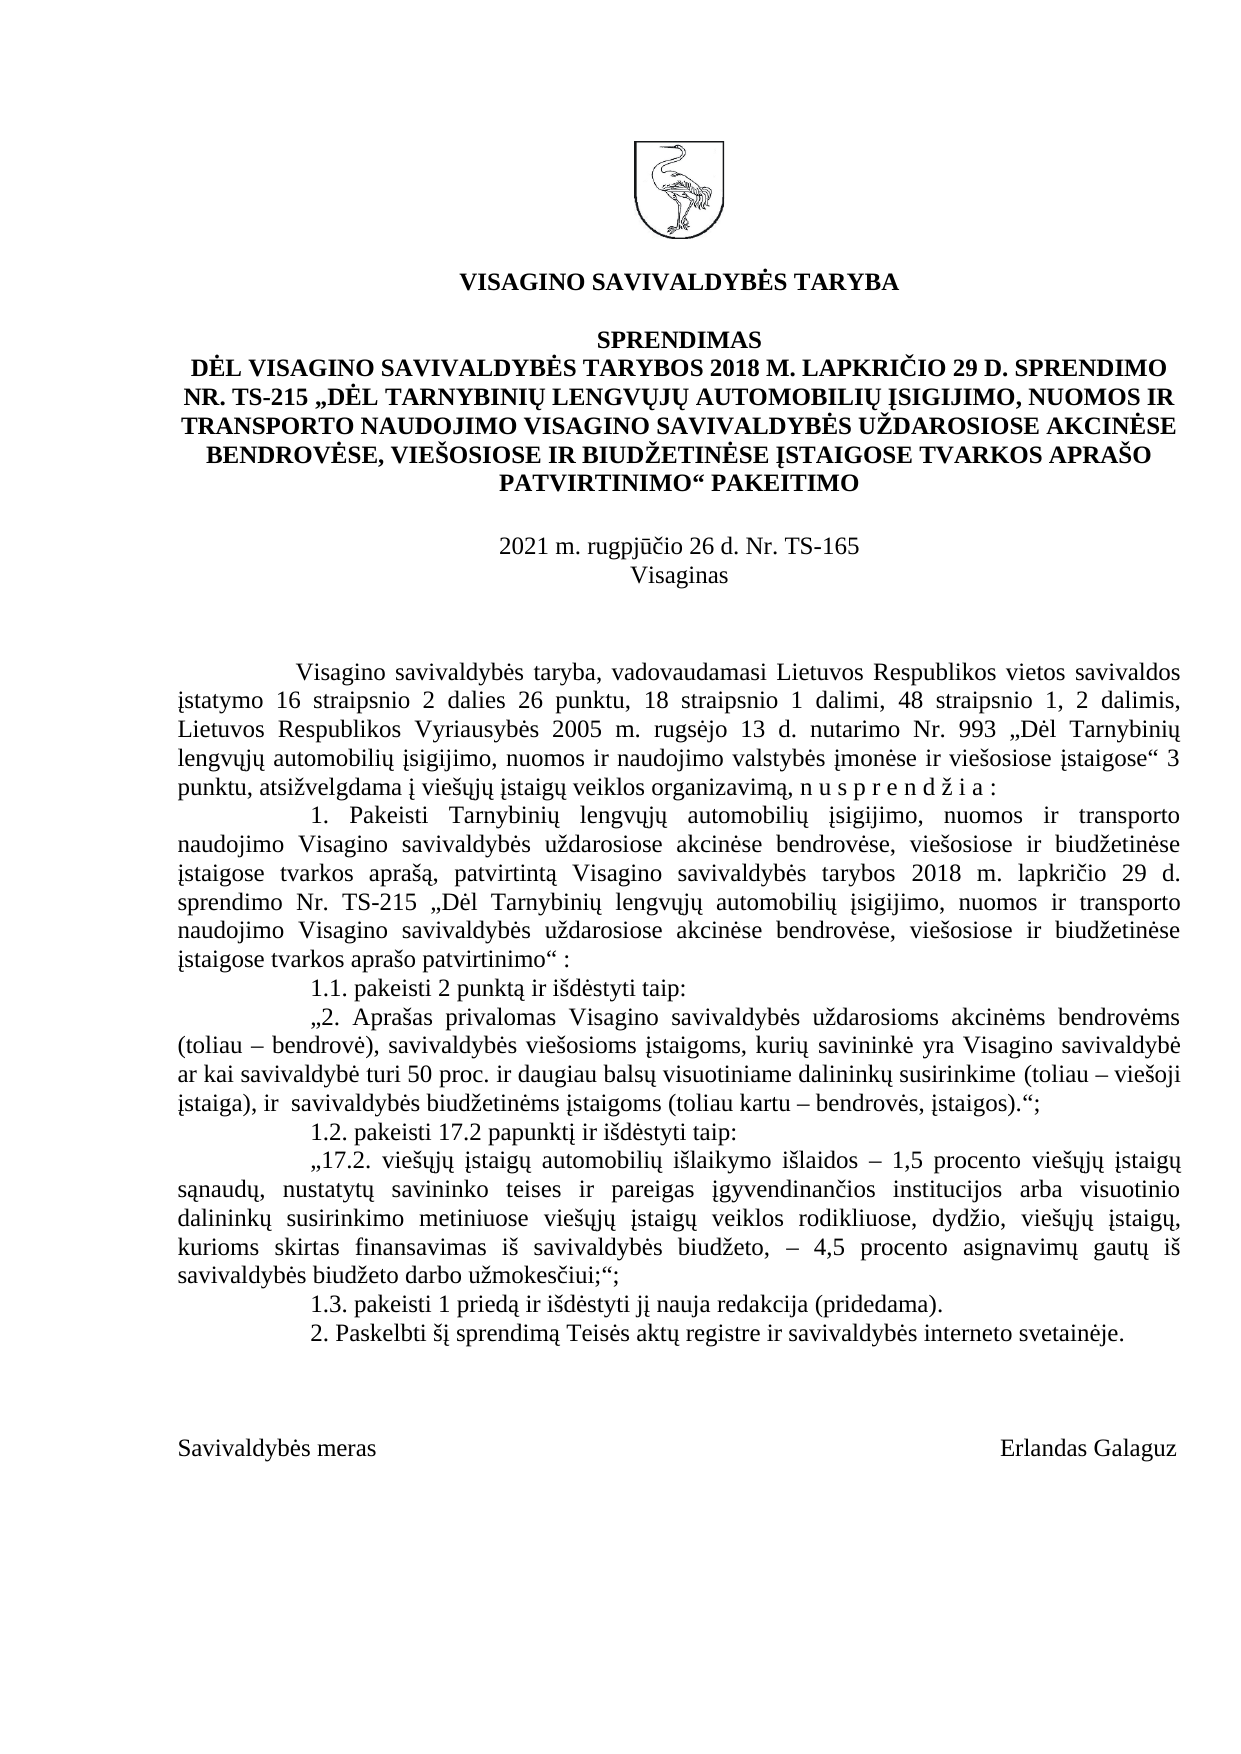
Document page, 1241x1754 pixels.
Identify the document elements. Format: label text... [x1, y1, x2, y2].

text Visagino savivaldybės taryba, vadovaudamasi Lietuvos Respublikos vietos savivaldos įstatymo 16 straipsnio 2 dalies 26 punktu, 18 straipsnio 1 dalimi, 48 straipsnio 1, 2 dalimis, Lietuvos Respublikos Vyriausybės 2005 m. rugsėjo 13 d. nutarimo Nr. 993 „Dėl Tarnybinių lengvųjų automobilių įsigijimo, nuomos ir naudojimo valstybės įmonėse ir viešosiose įstaigose“ 3 punktu, atsižvelgdama į viešųjų įstaigų veiklos organizavimą, nusprendžia: [177, 657, 1181, 801]
text 1.3. pakeisti 1 priedą ir išdėstyti jį nauja redakcija (pridedama). [177, 1289, 1181, 1318]
text „17.2. viešųjų įstaigų automobilių išlaikymo išlaidos – 1,5 procento viešųjų įstaigų sąnaudų, nustatytų savininko teises ir pareigas įgyvendinančios institucijos arba visuotinio dalininkų susirinkimo metiniuose viešųjų įstaigų veiklos rodikliuose, dydžio, viešųjų įstaigų, kurioms skirtas finansavimas iš savivaldybės biudžeto, – 4,5 procento asignavimų gautų iš savivaldybės biudžeto darbo užmokesčiui;“; [177, 1146, 1181, 1289]
text Visaginas [177, 560, 1181, 589]
text 2. Paskelbti šį sprendimą Teisės aktų registre ir savivaldybės interneto svetainėje. [177, 1318, 1181, 1347]
text „2. Aprašas privalomas Visagino savivaldybės uždarosioms akcinėms bendrovėms (toliau – bendrovė), savivaldybės viešosioms įstaigoms, kurių savininkė yra Visagino savivaldybė ar kai savivaldybė turi 50 proc. ir daugiau balsų visuotiniame dalininkų susirinkime (toliau – viešoji įstaiga), ir savivaldybės biudžetinėms įstaigoms (toliau kartu – bendrovės, įstaigos).“; [177, 1002, 1181, 1117]
text 1.1. pakeisti 2 punktą ir išdėstyti taip: [177, 973, 1181, 1002]
text 1.2. pakeisti 17.2 papunktį ir išdėstyti taip: [177, 1117, 1181, 1146]
text DĖL VISAGINO SAVIVALDYBĖS TARYBOS 2018 M. LAPKRIČIO 29 D. SPRENDIMO NR. TS-215 „DĖL TARNYBINIŲ LENGVŲJŲ AUTOMOBILIŲ ĮSIGIJIMO, NUOMOS IR TRANSPORTO NAUDOJIMO VISAGINO SAVIVALDYBĖS UŽDAROSIOSE AKCINĖSE BENDROVĖSE, VIEŠOSIOSE IR BIUDŽETINĖSE ĮSTAIGOSE TVARKOS APRAŠO PATVIRTINIMO“ pakeitimo [177, 353, 1181, 497]
text SPRENDIMAS [177, 325, 1181, 353]
text visagino savivaldybės taryba [177, 267, 1181, 296]
text Savivaldybės meras Erlandas Galaguz [177, 1433, 1181, 1462]
text 1. Pakeisti Tarnybinių lengvųjų automobilių įsigijimo, nuomos ir transporto naudojimo Visagino savivaldybės uždarosiose akcinėse bendrovėse, viešosiose ir biudžetinėse įstaigose tvarkos aprašą, patvirtintą Visagino savivaldybės tarybos 2018 m. lapkričio 29 d. sprendimo Nr. TS-215 „Dėl Tarnybinių lengvųjų automobilių įsigijimo, nuomos ir transporto naudojimo Visagino savivaldybės uždarosiose akcinėse bendrovėse, viešosiose ir biudžetinėse įstaigose tvarkos aprašo patvirtinimo“ : [177, 801, 1181, 973]
text 2021 m. rugpjūčio 26 d. Nr. TS-165 [177, 531, 1181, 560]
